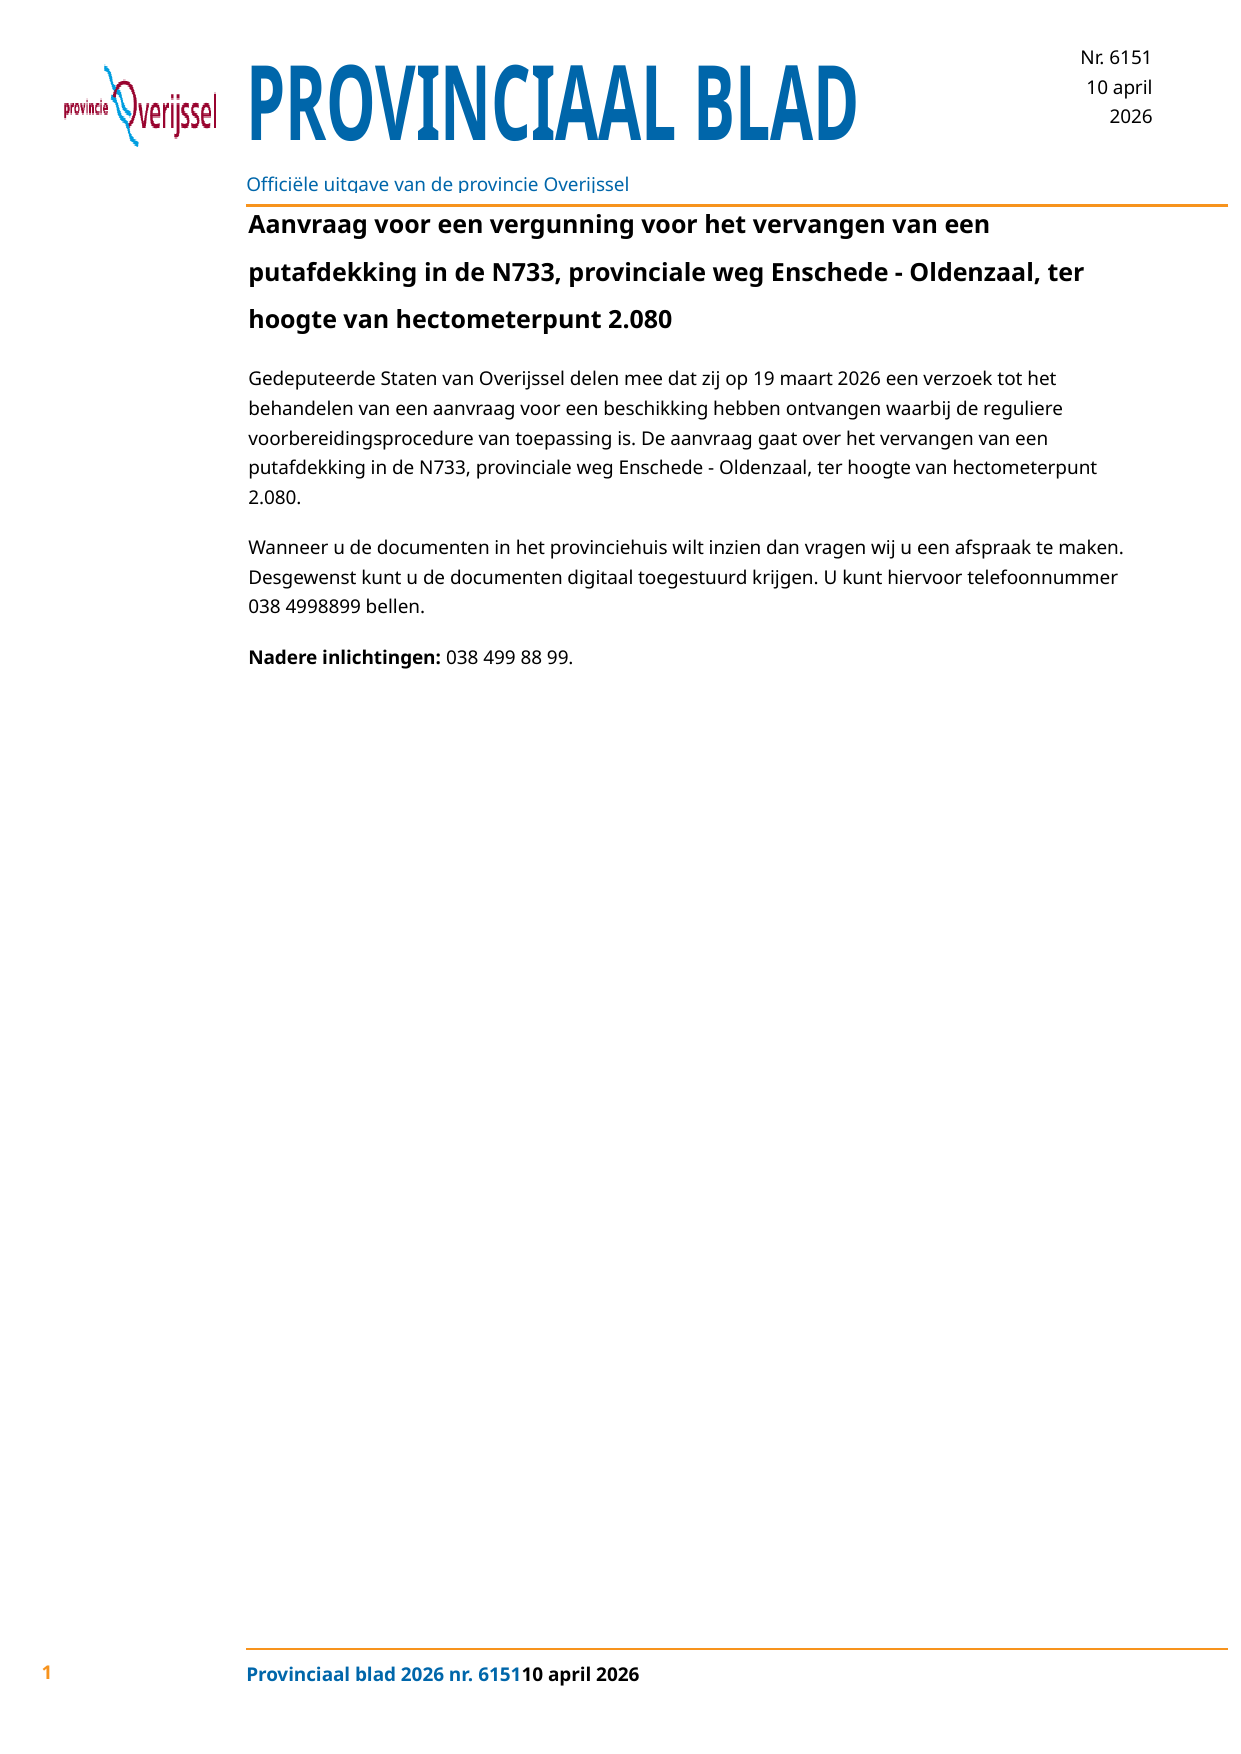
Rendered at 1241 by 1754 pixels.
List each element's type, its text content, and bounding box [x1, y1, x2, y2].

picture [41, 47, 231, 172]
text Gedeputeerde Staten van Overijssel delen mee dat zij op 19 maart 2026 een verzoek tot het behandelen van een aanvraag voor een beschikking hebben ontvangen waarbij de reguliere voorbereidingsprocedure van toepassing is. De aanvraag gaat over het vervangen van een putafdekking in de N733, provinciale weg Enschede - Oldenzaal, ter hoogte van hectometerpunt 2.080. [248, 366, 1152, 509]
text Nadere inlichtingen: 038 499 88 99. [248, 644, 1152, 669]
text Wanneer u de documenten in het provinciehuis wilt inzien dan vragen wij u een afspraak te maken. Desgewenst kunt u de documenten digitaal toegestuurd krijgen. U kunt hiervoor telefoonnummer 038 4998899 bellen. [248, 534, 1152, 619]
text Aanvraag voor een vergunning voor het vervangen van een putafdekking in de N733, provinciale weg Enschede - Oldenzaal, ter hoogte van hectometerpunt 2.080 [248, 207, 1152, 336]
